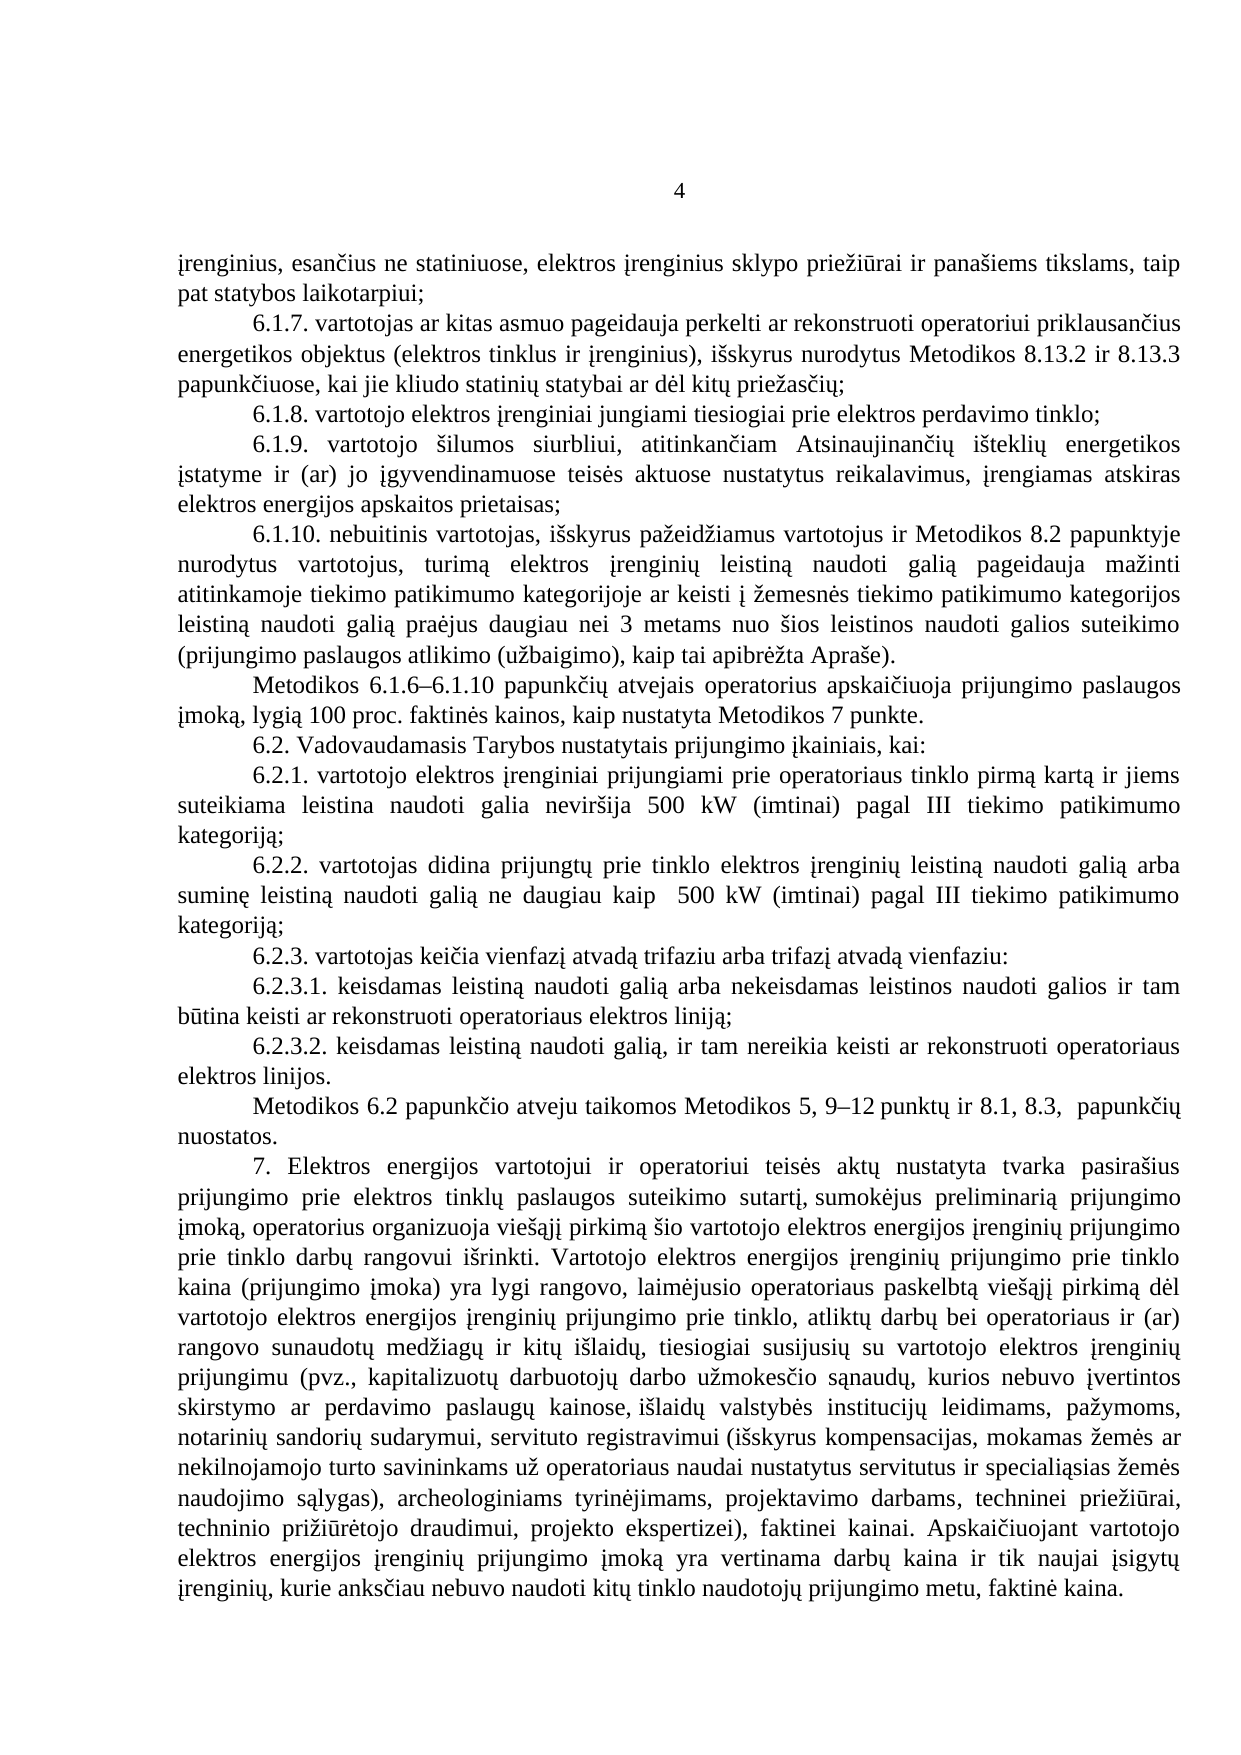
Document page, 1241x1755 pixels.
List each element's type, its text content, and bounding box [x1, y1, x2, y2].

text Metodikos 6.1.6–6.1.10 papunkčių atvejais operatorius apskaičiuoja prijungimo paslaugos įmoką, lygią 100 proc. faktinės kainos, kaip nustatyta Metodikos 7 punkte. [177, 670, 1181, 729]
text 6.1.9. vartotojo šilumos siurbliui, atitinkančiam Atsinaujinančių išteklių energetikos įstatyme ir (ar) jo įgyvendinamuose teisės aktuose nustatytus reikalavimus, įrengiamas atskiras elektros energijos apskaitos prietaisas; [177, 429, 1181, 518]
text 6.1.8. vartotojo elektros įrenginiai jungiami tiesiogiai prie elektros perdavimo tinklo; [177, 399, 1181, 428]
text Metodikos 6.2 papunkčio atveju taikomos Metodikos 5, 9–12 punktų ir 8.1, 8.3, papunkčių nuostatos. [177, 1091, 1181, 1150]
text 6.2. Vadovaudamasis Tarybos nustatytais prijungimo įkainiais, kai: [177, 730, 1181, 759]
text 6.2.3.2. keisdamas leistiną naudoti galią, ir tam nereikia keisti ar rekonstruoti operatoriaus elektros linijos. [177, 1031, 1181, 1090]
text 6.2.1. vartotojo elektros įrenginiai prijungiami prie operatoriaus tinklo pirmą kartą ir jiems suteikiama leistina naudoti galia neviršija 500 kW (imtinai) pagal III tiekimo patikimumo kategoriją; [177, 760, 1181, 849]
text 6.1.7. vartotojas ar kitas asmuo pageidauja perkelti ar rekonstruoti operatoriui priklausančius energetikos objektus (elektros tinklus ir įrenginius), išskyrus nurodytus Metodikos 8.13.2 ir 8.13.3 papunkčiuose, kai jie kliudo statinių statybai ar dėl kitų priežasčių; [177, 308, 1181, 397]
text 7. Elektros energijos vartotojui ir operatoriui teisės aktų nustatyta tvarka pasirašius prijungimo prie elektros tinklų paslaugos suteikimo sutartį, sumokėjus preliminarią prijungimo įmoką, operatorius organizuoja viešąjį pirkimą šio vartotojo elektros energijos įrenginių prijungimo prie tinklo darbų rangovui išrinkti. Vartotojo elektros energijos įrenginių prijungimo prie tinklo kaina (prijungimo įmoka) yra lygi rangovo, laimėjusio operatoriaus paskelbtą viešąjį pirkimą dėl vartotojo elektros energijos įrenginių prijungimo prie tinklo, atliktų darbų bei operatoriaus ir (ar) rangovo sunaudotų medžiagų ir kitų išlaidų, tiesiogiai susijusių su vartotojo elektros įrenginių prijungimu (pvz., kapitalizuotų darbuotojų darbo užmokesčio sąnaudų, kurios nebuvo įvertintos skirstymo ar perdavimo paslaugų kainose, išlaidų valstybės institucijų leidimams, pažymoms, notarinių sandorių sudarymui, servituto registravimui (išskyrus kompensacijas, mokamas žemės ar nekilnojamojo turto savininkams už operatoriaus naudai nustatytus servitutus ir specialiąsias žemės naudojimo sąlygas), archeologiniams tyrinėjimams, projektavimo darbams, techninei priežiūrai, techninio prižiūrėtojo draudimui, projekto ekspertizei), faktinei kainai. Apskaičiuojant vartotojo elektros energijos įrenginių prijungimo įmoką yra vertinama darbų kaina ir tik naujai įsigytų įrenginių, kurie anksčiau nebuvo naudoti kitų tinklo naudotojų prijungimo metu, faktinė kaina. [177, 1151, 1181, 1602]
text 6.2.3. vartotojas keičia vienfazį atvadą trifaziu arba trifazį atvadą vienfaziu: [177, 941, 1181, 969]
text 6.1.10. nebuitinis vartotojas, išskyrus pažeidžiamus vartotojus ir Metodikos 8.2 papunktyje nurodytus vartotojus, turimą elektros įrenginių leistiną naudoti galią pageidauja mažinti atitinkamoje tiekimo patikimumo kategorijoje ar keisti į žemesnės tiekimo patikimumo kategorijos leistiną naudoti galią praėjus daugiau nei 3 metams nuo šios leistinos naudoti galios suteikimo (prijungimo paslaugos atlikimo (užbaigimo), kaip tai apibrėžta Apraše). [177, 519, 1181, 668]
text 6.2.3.1. keisdamas leistiną naudoti galią arba nekeisdamas leistinos naudoti galios ir tam būtina keisti ar rekonstruoti operatoriaus elektros liniją; [177, 971, 1181, 1030]
text įrenginius, esančius ne statiniuose, elektros įrenginius sklypo priežiūrai ir panašiems tikslams, taip pat statybos laikotarpiui; [177, 248, 1181, 307]
text 6.2.2. vartotojas didina prijungtų prie tinklo elektros įrenginių leistiną naudoti galią arba suminę leistiną naudoti galią ne daugiau kaip 500 kW (imtinai) pagal III tiekimo patikimumo kategoriją; [177, 850, 1181, 939]
